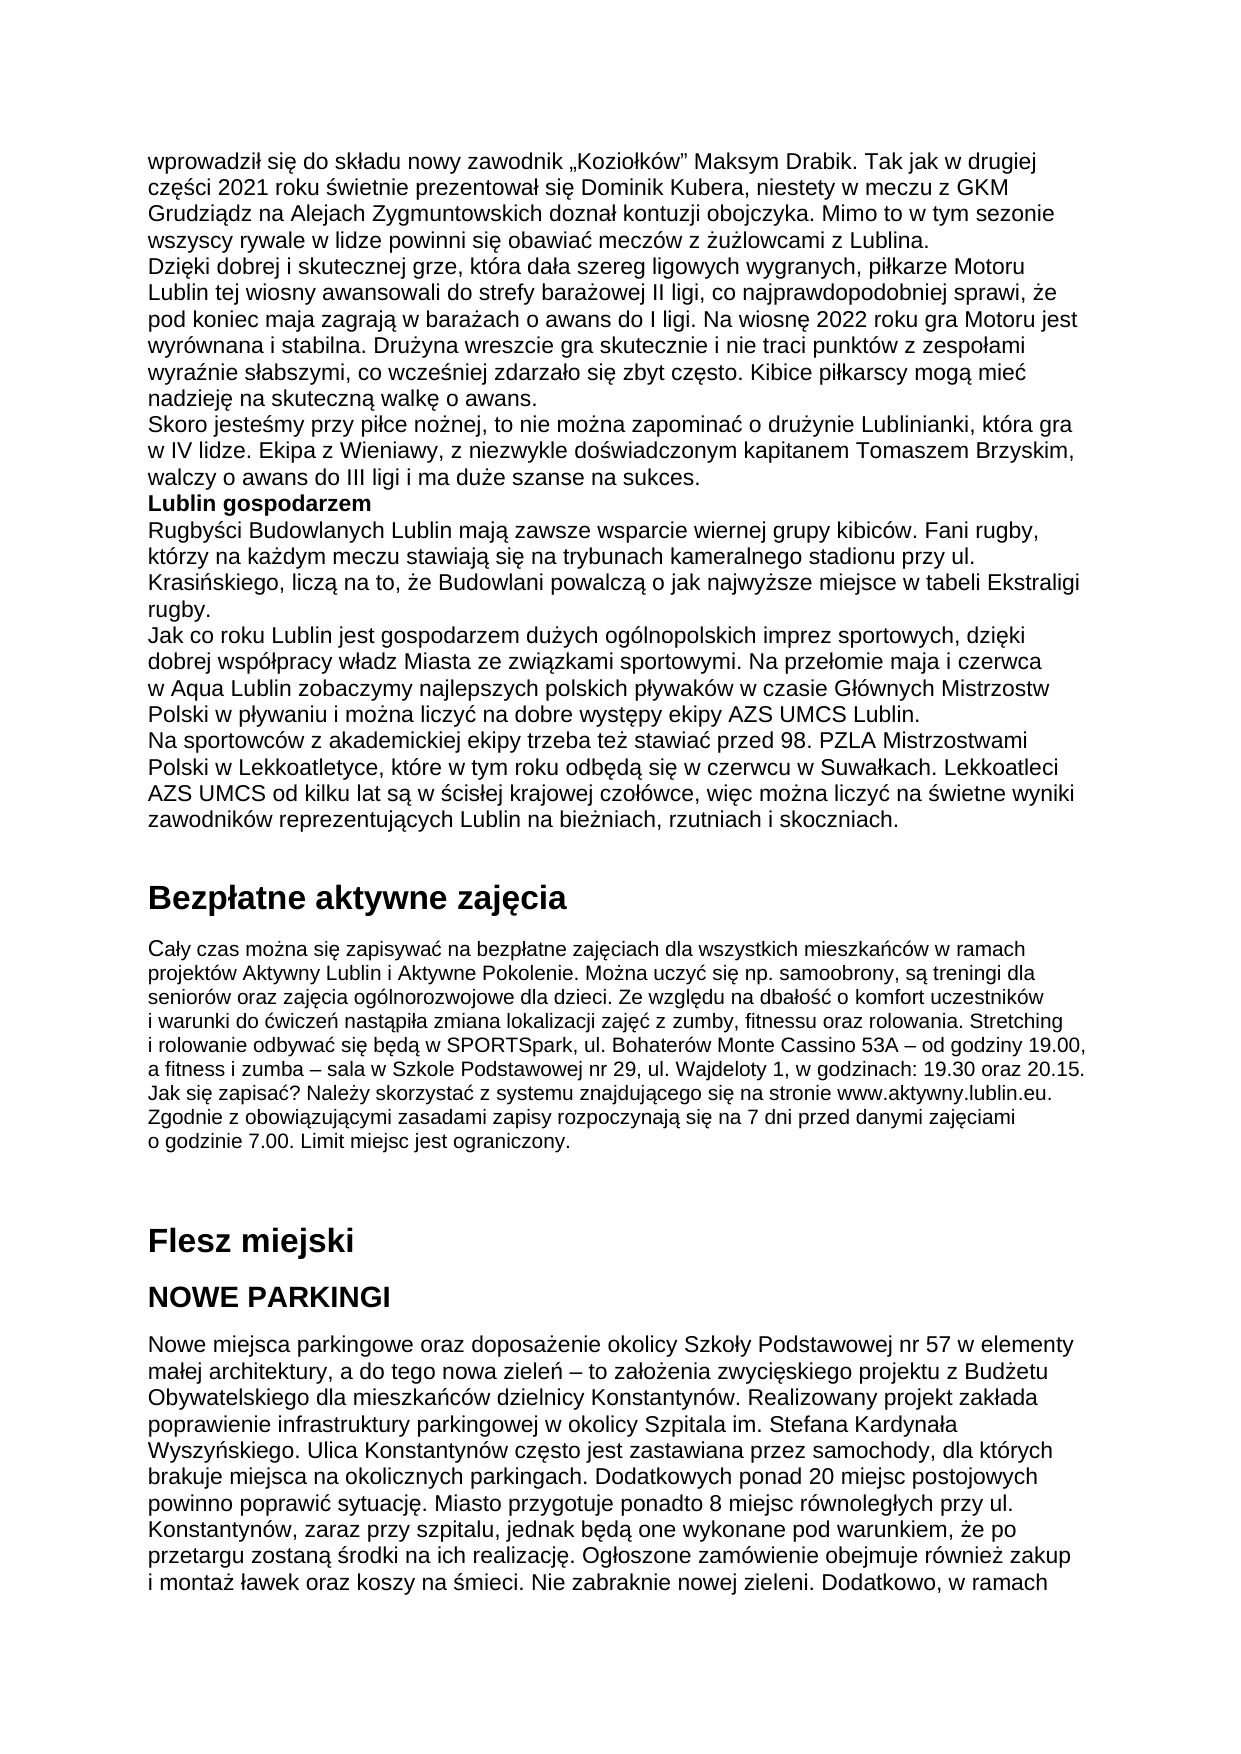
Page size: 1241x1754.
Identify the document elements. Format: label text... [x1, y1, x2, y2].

text Cały czas można się zapisywać na bezpłatne zajęciach dla wszystkich mieszkańców w ramach projektów Aktywny Lublin i Aktywne Pokolenie. Można uczyć się np. samoobrony, są treningi dla seniorów oraz zajęcia ogólnorozwojowe dla dzieci. Ze względu na dbałość o komfort uczestników i warunki do ćwiczeń nastąpiła zmiana lokalizacji zajęć z zumby, fitnessu oraz rolowania. Stretching i rolowanie odbywać się będą w SPORTSpark, ul. Bohaterów Monte Cassino 53A – od godziny 19.00, a fitness i zumba – sala w Szkole Podstawowej nr 29, ul. Wajdeloty 1, w godzinach: 19.30 oraz 20.15. Jak się zapisać? Należy skorzystać z systemu znajdującego się na stronie www.aktywny.lublin.eu. Zgodnie z obowiązującymi zasadami zapisy rozpoczynają się na 7 dni przed danymi zajęciami o godzinie 7.00. Limit miejsc jest ograniczony. [148, 934, 1093, 1152]
subtitle NOWE PARKINGI [148, 1280, 1093, 1314]
text Skoro jesteśmy przy piłce nożnej, to nie można zapominać o drużynie Lublinianki, która gra w IV lidze. Ekipa z Wieniawy, z niezwykle doświadczonym kapitanem Tomaszem Brzyskim, walczy o awans do III ligi i ma duże szanse na sukces. [148, 411, 1093, 490]
text Lublin gospodarzem [148, 490, 1093, 517]
text Jak co roku Lublin jest gospodarzem dużych ogólnopolskich imprez sportowych, dzięki dobrej współpracy władz Miasta ze związkami sportowymi. Na przełomie maja i czerwca w Aqua Lublin zobaczymy najlepszych polskich pływaków w czasie Głównych Mistrzostw Polski w pływaniu i można liczyć na dobre występy ekipy AZS UMCS Lublin. [148, 622, 1093, 727]
subtitle Flesz miejski [148, 1221, 1093, 1260]
text Na sportowców z akademickiej ekipy trzeba też stawiać przed 98. PZLA Mistrzostwami Polski w Lekkoatletyce, które w tym roku odbędą się w czerwcu w Suwałkach. Lekkoatleci AZS UMCS od kilku lat są w ścisłej krajowej czołówce, więc można liczyć na świetne wyniki zawodników reprezentujących Lublin na bieżniach, rzutniach i skoczniach. [148, 727, 1093, 833]
text Dzięki dobrej i skutecznej grze, która dała szereg ligowych wygranych, piłkarze Motoru Lublin tej wiosny awansowali do strefy barażowej II ligi, co najprawdopodobniej sprawi, że pod koniec maja zagrają w barażach o awans do I ligi. Na wiosnę 2022 roku gra Motoru jest wyrównana i stabilna. Drużyna wreszcie gra skutecznie i nie traci punktów z zespołami wyraźnie słabszymi, co wcześniej zdarzało się zbyt często. Kibice piłkarscy mogą mieć nadzieję na skuteczną walkę o awans. [148, 253, 1093, 411]
subtitle Bezpłatne aktywne zajęcia [148, 878, 1093, 916]
text wprowadził się do składu nowy zawodnik „Koziołków” Maksym Drabik. Tak jak w drugiej części 2021 roku świetnie prezentował się Dominik Kubera, niestety w meczu z GKM Grudziądz na Alejach Zygmuntowskich doznał kontuzji obojczyka. Mimo to w tym sezonie wszyscy rywale w lidze powinni się obawiać meczów z żużlowcami z Lublina. [148, 148, 1093, 253]
text Nowe miejsca parkingowe oraz doposażenie okolicy Szkoły Podstawowej nr 57 w elementy małej architektury, a do tego nowa zieleń – to założenia zwycięskiego projektu z Budżetu Obywatelskiego dla mieszkańców dzielnicy Konstantynów. Realizowany projekt zakłada poprawienie infrastruktury parkingowej w okolicy Szpitala im. Stefana Kardynała Wyszyńskiego. Ulica Konstantynów często jest zastawiana przez samochody, dla których brakuje miejsca na okolicznych parkingach. Dodatkowych ponad 20 miejsc postojowych powinno poprawić sytuację. Miasto przygotuje ponadto 8 miejsc równoległych przy ul. Konstantynów, zaraz przy szpitalu, jednak będą one wykonane pod warunkiem, że po przetargu zostaną środki na ich realizację. Ogłoszone zamówienie obejmuje również zakup i montaż ławek oraz koszy na śmieci. Nie zabraknie nowej zieleni. Dodatkowo, w ramach [148, 1331, 1093, 1595]
text Rugbyści Budowlanych Lublin mają zawsze wsparcie wiernej grupy kibiców. Fani rugby, którzy na każdym meczu stawiają się na trybunach kameralnego stadionu przy ul. Krasińskiego, liczą na to, że Budowlani powalczą o jak najwyższe miejsce w tabeli Ekstraligi rugby. [148, 517, 1093, 622]
